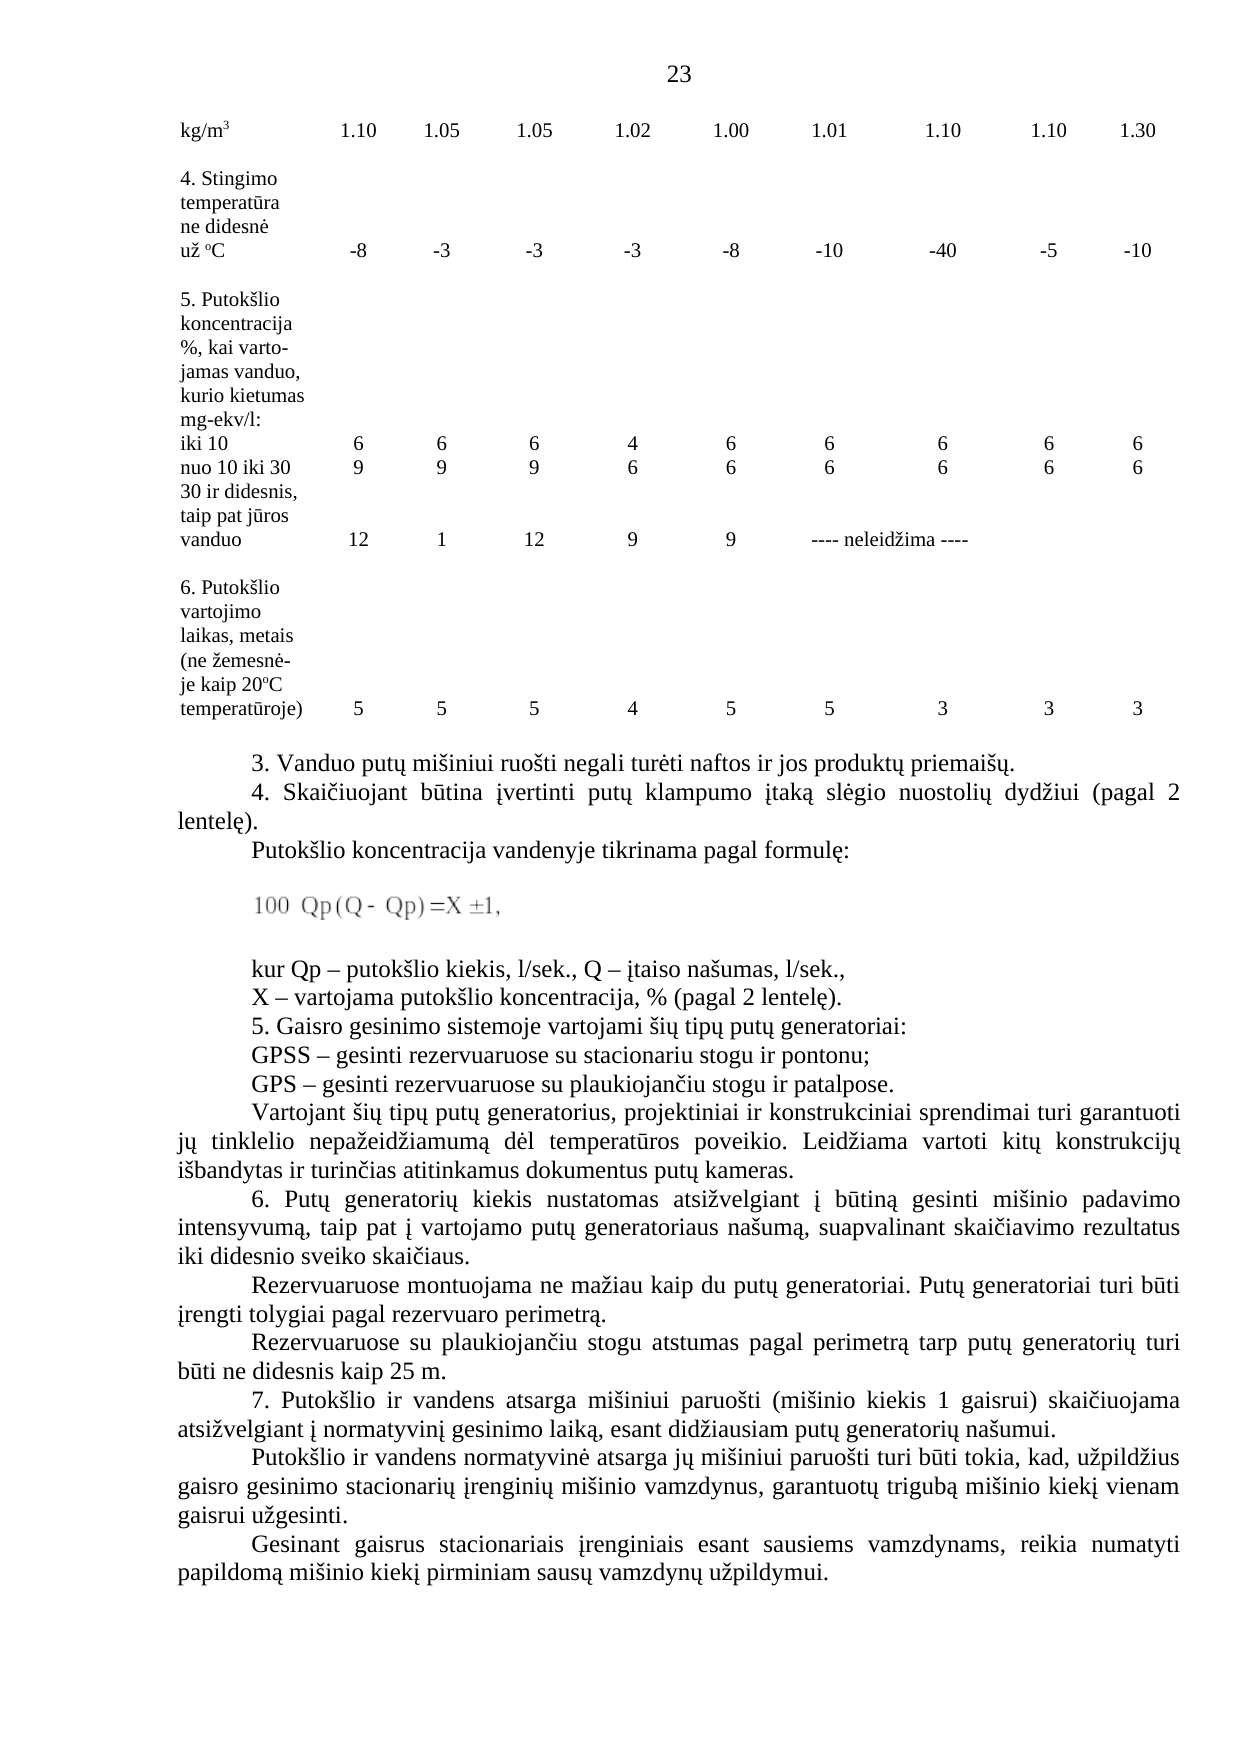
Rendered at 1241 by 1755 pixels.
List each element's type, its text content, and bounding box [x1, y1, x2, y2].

table_cell [394, 359, 489, 383]
table_cell 5 [776, 672, 882, 720]
table_cell [322, 335, 394, 359]
table_cell 1.05 [489, 118, 579, 142]
table_cell [394, 142, 489, 166]
text kur Qp – putokšlio kiekis, l/sek., Q – įtaiso našumas, l/sek., [177, 954, 1181, 982]
text Putokšlio koncentracija vandenyje tikrinama pagal formulę: [177, 835, 1181, 863]
table_cell [394, 214, 489, 238]
table_cell [322, 407, 394, 431]
table_cell [580, 503, 685, 527]
table_cell koncentracija [177, 311, 322, 335]
table_cell [1094, 624, 1181, 647]
table_cell [580, 311, 685, 335]
table_cell [489, 551, 579, 575]
table_cell [489, 311, 579, 335]
table_cell [1094, 551, 1181, 575]
table_cell [322, 311, 394, 335]
table_cell [322, 383, 394, 407]
table_cell [882, 479, 1003, 503]
table_cell [1094, 166, 1181, 190]
table_cell [177, 263, 322, 287]
table_cell [1094, 479, 1181, 503]
table_cell [776, 359, 882, 383]
table_cell 9 [685, 527, 776, 551]
table_cell [685, 503, 776, 527]
table_cell 6 [1003, 455, 1094, 479]
text X – vartojama putokšlio koncentracija, % (pagal 2 lentelę). [177, 982, 1181, 1011]
table_cell [776, 575, 882, 599]
table_cell [1003, 648, 1094, 672]
table_cell [685, 263, 776, 287]
table_cell [394, 263, 489, 287]
table_cell 3 [1094, 672, 1181, 720]
table_cell 5 [394, 672, 489, 720]
table_cell [322, 503, 394, 527]
table_cell [776, 648, 882, 672]
table_cell 9 [322, 455, 394, 479]
table_cell -8 [322, 239, 394, 262]
table_cell 1 [394, 527, 489, 551]
table_cell [776, 383, 882, 407]
table_cell [1003, 142, 1094, 166]
table_cell [1003, 407, 1094, 431]
table_cell [1094, 527, 1181, 551]
table_cell [322, 575, 394, 599]
table_cell [685, 335, 776, 359]
table_cell [580, 624, 685, 647]
table_cell [1094, 575, 1181, 599]
table_cell [394, 335, 489, 359]
table_cell [882, 335, 1003, 359]
table_cell [685, 648, 776, 672]
table_cell [882, 190, 1003, 214]
table_cell 1.30 [1094, 118, 1181, 142]
table_cell [1003, 311, 1094, 335]
table_cell [322, 359, 394, 383]
table_cell -3 [489, 239, 579, 262]
table_cell [580, 166, 685, 190]
table_cell -10 [1094, 239, 1181, 262]
table_cell [1003, 527, 1094, 551]
table_cell [1003, 383, 1094, 407]
table_cell [489, 383, 579, 407]
table_cell 4. Stingimo temperatūra ne didesnė už oC [177, 166, 322, 262]
table_cell -3 [394, 239, 489, 262]
table_cell 5 [322, 672, 394, 720]
table_cell [580, 214, 685, 238]
text Rezervuaruose montuojama ne mažiau kaip du putų generatoriai. Putų generatoriai turi būti įrengti tolygiai pagal rezervuaro perimetrą. [177, 1270, 1181, 1327]
table_cell [394, 383, 489, 407]
table_cell [580, 287, 685, 311]
table_cell 6 [394, 431, 489, 455]
table_cell [394, 311, 489, 335]
table_cell nuo 10 iki 30 [177, 455, 322, 479]
table_cell -5 [1003, 239, 1094, 262]
text Gesinant gaisrus stacionariais įrenginiais esant sausiems vamzdynams, reikia numatyti papildomą mišinio kiekį pirminiam sausų vamzdynų užpildymui. [177, 1529, 1181, 1586]
table_cell [322, 263, 394, 287]
table_cell [394, 551, 489, 575]
table_cell [489, 190, 579, 214]
table_cell 1.02 [580, 118, 685, 142]
table_cell [685, 575, 776, 599]
table_cell 4 [580, 672, 685, 720]
table_cell [489, 624, 579, 647]
table_cell [394, 287, 489, 311]
table_cell 1.00 [685, 118, 776, 142]
table_cell [1094, 599, 1181, 623]
table_cell [1003, 624, 1094, 647]
text Rezervuaruose su plaukiojančiu stogu atstumas pagal perimetrą tarp putų generatorių turi būti ne didesnis kaip 25 m. [177, 1327, 1181, 1385]
table_cell 3 [882, 672, 1003, 720]
table_cell [685, 190, 776, 214]
table_cell 6 [776, 455, 882, 479]
table_cell iki 10 [177, 431, 322, 455]
text 4. Skaičiuojant būtina įvertinti putų klampumo įtaką slėgio nuostolių dydžiui (pagal 2 lentelę). [177, 777, 1181, 835]
table_cell [489, 287, 579, 311]
table_cell [882, 311, 1003, 335]
table_cell [882, 575, 1003, 599]
text Vartojant šių tipų putų generatorius, projektiniai ir konstrukciniai sprendimai turi garantuoti jų tinklelio nepažeidžiamumą dėl temperatūros poveikio. Leidžiama vartoti kitų konstrukcijų išbandytas ir turinčias atitinkamus dokumentus putų kameras. [177, 1097, 1181, 1184]
table_cell 9 [489, 455, 579, 479]
table_cell [489, 166, 579, 190]
table_cell [776, 551, 882, 575]
table_cell [882, 624, 1003, 647]
table_cell [489, 263, 579, 287]
table_cell 6 [882, 431, 1003, 455]
table_cell 6 [882, 455, 1003, 479]
table_cell [685, 479, 776, 503]
table_cell 6 [685, 455, 776, 479]
table_cell 12 [322, 527, 394, 551]
table_cell [322, 624, 394, 647]
table_cell [685, 599, 776, 623]
table_cell 1.01 [776, 118, 882, 142]
table_cell [394, 166, 489, 190]
table_cell [177, 551, 322, 575]
text 6. Putų generatorių kiekis nustatomas atsižvelgiant į būtiną gesinti mišinio padavimo intensyvumą, taip pat į vartojamo putų generatoriaus našumą, suapvalinant skaičiavimo rezultatus iki didesnio sveiko skaičiaus. [177, 1184, 1181, 1270]
table_cell 5 [685, 672, 776, 720]
table_cell [1094, 383, 1181, 407]
table_cell [580, 335, 685, 359]
table_cell [1003, 503, 1094, 527]
table_cell 6 [1094, 455, 1181, 479]
table_cell [882, 551, 1003, 575]
table_cell %, kai varto- [177, 335, 322, 359]
table_cell jamas vanduo, [177, 359, 322, 383]
table_cell [322, 479, 394, 503]
table_cell [776, 503, 882, 527]
table_cell [394, 575, 489, 599]
table_cell [177, 142, 322, 166]
table_cell 5. Putokšlio [177, 287, 322, 311]
table_cell [1003, 190, 1094, 214]
table_cell 1.10 [322, 118, 394, 142]
table_cell [1094, 359, 1181, 383]
table_cell [1003, 551, 1094, 575]
table_cell [685, 166, 776, 190]
table_cell [489, 575, 579, 599]
table_cell [776, 599, 882, 623]
table_cell 6 [1094, 431, 1181, 455]
table_cell [776, 335, 882, 359]
table_cell [1094, 142, 1181, 166]
table_cell [776, 214, 882, 238]
table_cell [776, 263, 882, 287]
table_cell [882, 287, 1003, 311]
table_cell [1094, 214, 1181, 238]
table_cell 1.10 [882, 118, 1003, 142]
table_cell [580, 648, 685, 672]
table_cell [776, 407, 882, 431]
table_cell [1003, 359, 1094, 383]
table_cell [489, 503, 579, 527]
table_cell [1094, 190, 1181, 214]
table_cell ---- neleidžima ---- [776, 527, 1003, 551]
table_cell [685, 407, 776, 431]
table_cell [580, 551, 685, 575]
table_cell [1003, 599, 1094, 623]
table_cell 1.10 [1003, 118, 1094, 142]
table_cell [685, 359, 776, 383]
table_cell 4 [580, 431, 685, 455]
table_cell [580, 383, 685, 407]
table_cell [882, 142, 1003, 166]
table_cell [882, 407, 1003, 431]
table_cell 9 [580, 527, 685, 551]
table_cell [580, 359, 685, 383]
table_cell [776, 166, 882, 190]
text 7. Putokšlio ir vandens atsarga mišiniui paruošti (mišinio kiekis 1 gaisrui) skaičiuojama atsižvelgiant į normatyvinį gesinimo laiką, esant didžiausiam putų generatorių našumui. [177, 1385, 1181, 1442]
table_cell [1003, 479, 1094, 503]
table_cell [776, 479, 882, 503]
text Putokšlio ir vandens normatyvinė atsarga jų mišiniui paruošti turi būti tokia, kad, užpildžius gaisro gesinimo stacionarių įrenginių mišinio vamzdynus, garantuotų trigubą mišinio kiekį vienam gaisrui užgesinti. [177, 1442, 1181, 1529]
table_cell 30 ir didesnis, taip pat jūros vanduo [177, 479, 322, 551]
table_cell mg-ekv/l: [177, 407, 322, 431]
table_cell -8 [685, 239, 776, 262]
table_cell [882, 214, 1003, 238]
table_cell 6 [776, 431, 882, 455]
table_cell 12 [489, 527, 579, 551]
table_cell [322, 287, 394, 311]
table_cell [776, 311, 882, 335]
table_cell 6 [489, 431, 579, 455]
table_cell [580, 599, 685, 623]
table_cell [394, 648, 489, 672]
table_cell [580, 479, 685, 503]
table_cell 6. Putokšlio vartojimo laikas, metais (ne žemesnė- je kaip 20oC temperatūroje) [177, 575, 322, 720]
table_cell [882, 383, 1003, 407]
table_cell [776, 287, 882, 311]
table_cell [1003, 214, 1094, 238]
table_cell [1094, 263, 1181, 287]
table_cell [1003, 263, 1094, 287]
text GPS – gesinti rezervuaruose su plaukiojančiu stogu ir patalpose. [177, 1069, 1181, 1097]
text 3. Vanduo putų mišiniui ruošti negali turėti naftos ir jos produktų priemaišų. [177, 748, 1181, 777]
table_cell -10 [776, 239, 882, 262]
text 5. Gaisro gesinimo sistemoje vartojami šių tipų putų generatoriai: [177, 1011, 1181, 1040]
table_cell [1094, 287, 1181, 311]
table_cell [685, 287, 776, 311]
table_cell [776, 624, 882, 647]
table_cell [489, 599, 579, 623]
table_cell 6 [580, 455, 685, 479]
table_cell [685, 311, 776, 335]
table_cell [1094, 335, 1181, 359]
table_cell [580, 575, 685, 599]
table_cell [322, 166, 394, 190]
table_cell [322, 648, 394, 672]
table_cell [489, 359, 579, 383]
table_cell [1003, 335, 1094, 359]
table_cell -40 [882, 239, 1003, 262]
table_cell [394, 407, 489, 431]
table_cell [580, 190, 685, 214]
table_cell 9 [394, 455, 489, 479]
table_cell [1003, 575, 1094, 599]
table_cell [1094, 407, 1181, 431]
table_cell [1094, 503, 1181, 527]
table_cell [882, 503, 1003, 527]
table_cell -3 [580, 239, 685, 262]
table_cell [489, 648, 579, 672]
table_cell [322, 551, 394, 575]
text GPSS – gesinti rezervuaruose su stacionariu stogu ir pontonu; [177, 1040, 1181, 1069]
table_cell [322, 142, 394, 166]
table_cell [685, 383, 776, 407]
table_cell [685, 624, 776, 647]
table_cell 6 [1003, 431, 1094, 455]
table_cell [882, 599, 1003, 623]
table_cell 1.05 [394, 118, 489, 142]
table_cell [489, 479, 579, 503]
table_cell 3 [1003, 672, 1094, 720]
table_cell [580, 407, 685, 431]
table_cell [394, 599, 489, 623]
table_cell [882, 359, 1003, 383]
table_cell [882, 648, 1003, 672]
table_cell [394, 503, 489, 527]
table_cell [882, 263, 1003, 287]
table_cell [776, 142, 882, 166]
table_cell [1003, 287, 1094, 311]
table_cell [322, 599, 394, 623]
table_cell [1094, 648, 1181, 672]
table_cell [580, 142, 685, 166]
table_cell [322, 214, 394, 238]
table_cell [1003, 166, 1094, 190]
table_cell [394, 479, 489, 503]
table_cell [489, 335, 579, 359]
table_cell kg/m3 [177, 118, 322, 142]
table_cell [489, 142, 579, 166]
table_cell kurio kietumas [177, 383, 322, 407]
table_cell [394, 624, 489, 647]
table_cell 6 [685, 431, 776, 455]
table_cell [776, 190, 882, 214]
table_cell [322, 190, 394, 214]
table_cell [685, 551, 776, 575]
table_cell [685, 142, 776, 166]
table_cell [489, 214, 579, 238]
table_cell [1094, 311, 1181, 335]
table_cell [394, 190, 489, 214]
table_cell 5 [489, 672, 579, 720]
table_cell [580, 263, 685, 287]
table_cell [882, 166, 1003, 190]
table_cell [489, 407, 579, 431]
table_cell 6 [322, 431, 394, 455]
table_cell [685, 214, 776, 238]
